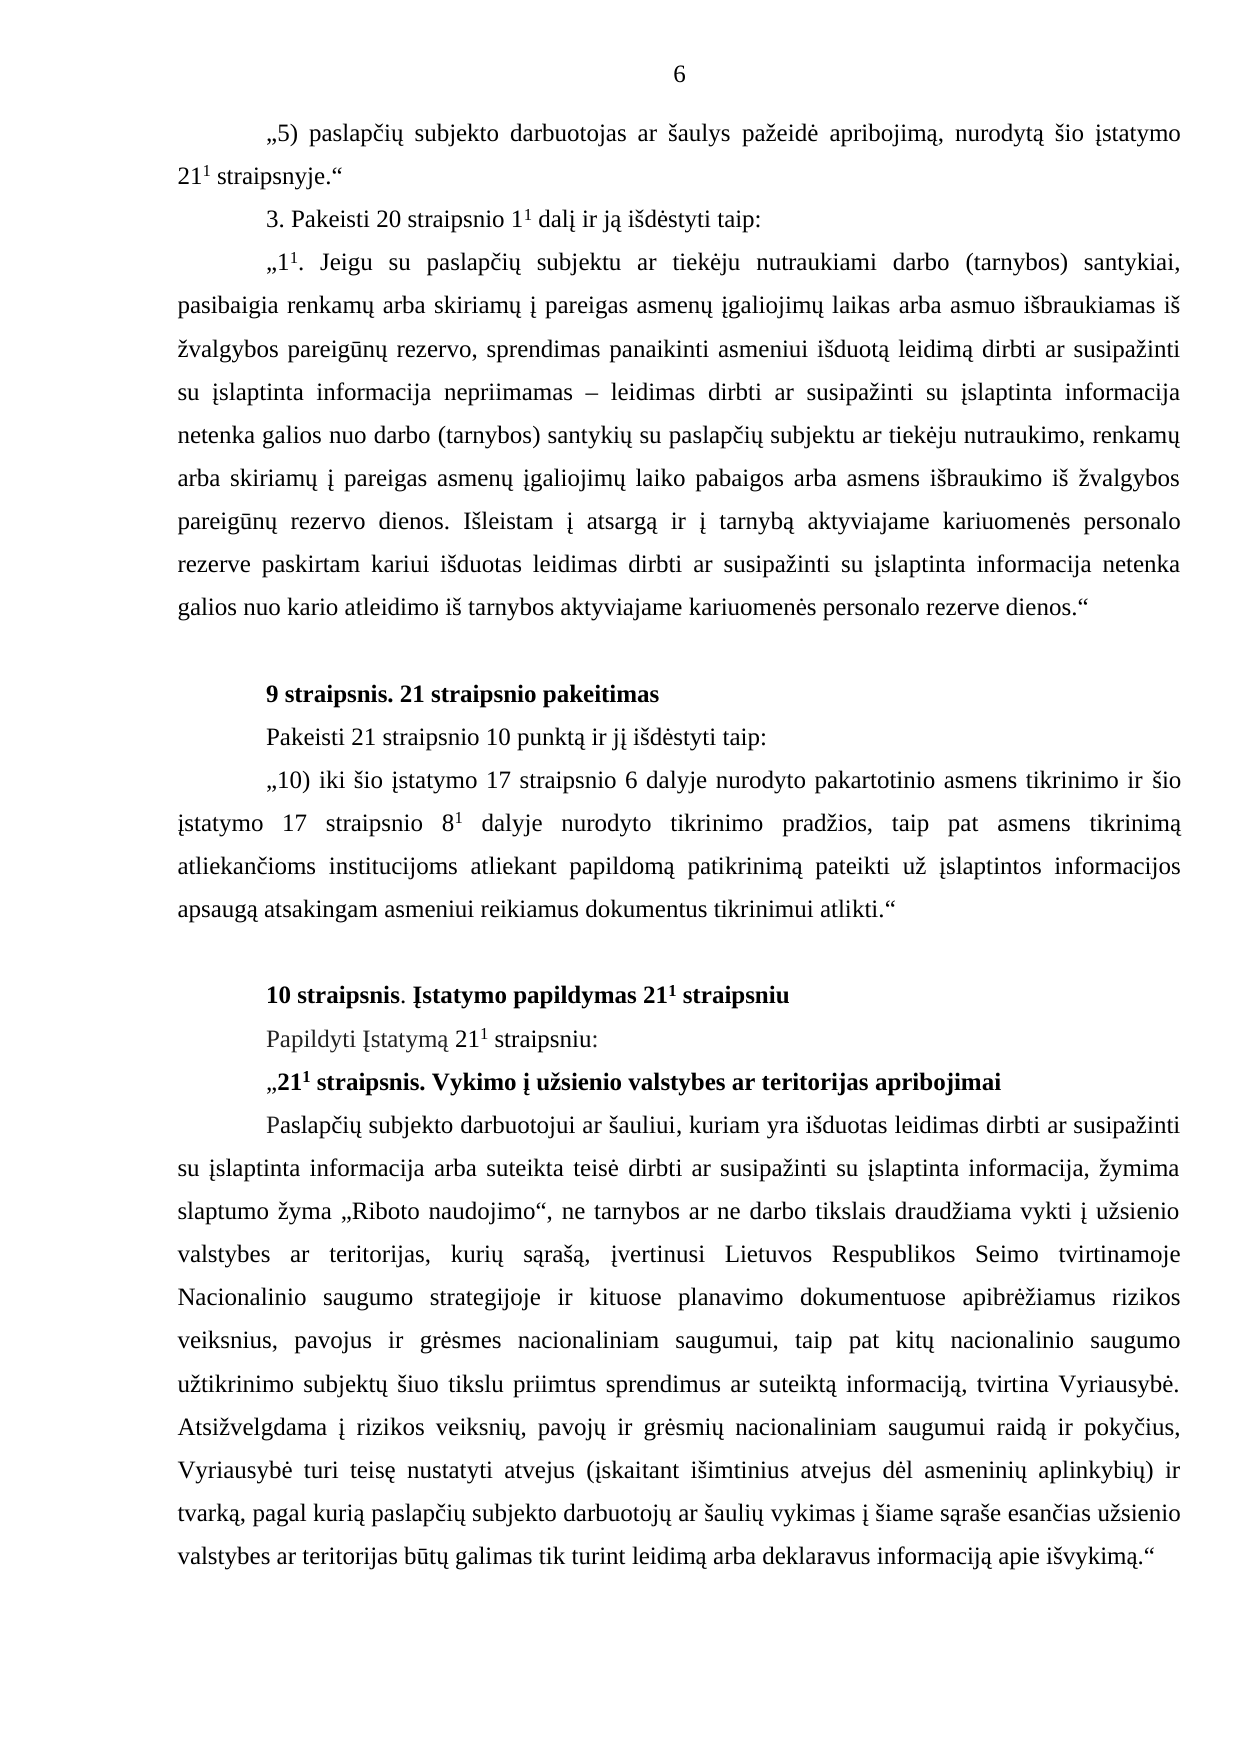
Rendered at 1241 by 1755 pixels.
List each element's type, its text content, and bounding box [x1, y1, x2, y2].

text 9 straipsnis. 21 straipsnio pakeitimas [177, 679, 1181, 707]
text „11. Jeigu su paslapčių subjektu ar tiekėju nutraukiami darbo (tarnybos) santykiai, pasibaigia renkamų arba skiriamų į pareigas asmenų įgaliojimų laikas arba asmuo išbraukiamas iš žvalgybos pareigūnų rezervo, sprendimas panaikinti asmeniui išduotą leidimą dirbti ar susipažinti su įslaptinta informacija nepriimamas – leidimas dirbti ar susipažinti su įslaptinta informacija netenka galios nuo darbo (tarnybos) santykių su paslapčių subjektu ar tiekėju nutraukimo, renkamų arba skiriamų į pareigas asmenų įgaliojimų laiko pabaigos arba asmens išbraukimo iš žvalgybos pareigūnų rezervo dienos. Išleistam į atsargą ir į tarnybą aktyviajame kariuomenės personalo rezerve paskirtam kariui išduotas leidimas dirbti ar susipažinti su įslaptinta informacija netenka galios nuo kario atleidimo iš tarnybos aktyviajame kariuomenės personalo rezerve dienos.“ [177, 247, 1181, 621]
text „10) iki šio įstatymo 17 straipsnio 6 dalyje nurodyto pakartotinio asmens tikrinimo ir šio įstatymo 17 straipsnio 81 dalyje nurodyto tikrinimo pradžios, taip pat asmens tikrinimą atliekančioms institucijoms atliekant papildomą patikrinimą pateikti už įslaptintos informacijos apsaugą atsakingam asmeniui reikiamus dokumentus tikrinimui atlikti.“ [177, 765, 1181, 923]
text „211 straipsnis. Vykimo į užsienio valstybes ar teritorijas apribojimai [177, 1067, 1181, 1096]
text 10 straipsnis. Įstatymo papildymas 211 straipsniu [177, 981, 1181, 1009]
text „5) paslapčių subjekto darbuotojas ar šaulys pažeidė apribojimą, nurodytą šio įstatymo 211 straipsnyje.“ [177, 118, 1181, 190]
text Paslapčių subjekto darbuotojui ar šauliui, kuriam yra išduotas leidimas dirbti ar susipažinti su įslaptinta informacija arba suteikta teisė dirbti ar susipažinti su įslaptinta informacija, žymima slaptumo žyma „Riboto naudojimo“, ne tarnybos ar ne darbo tikslais draudžiama vykti į užsienio valstybes ar teritorijas, kurių sąrašą, įvertinusi Lietuvos Respublikos Seimo tvirtinamoje Nacionalinio saugumo strategijoje ir kituose planavimo dokumentuose apibrėžiamus rizikos veiksnius, pavojus ir grėsmes nacionaliniam saugumui, taip pat kitų nacionalinio saugumo užtikrinimo subjektų šiuo tikslu priimtus sprendimus ar suteiktą informaciją, tvirtina Vyriausybė. Atsižvelgdama į rizikos veiksnių, pavojų ir grėsmių nacionaliniam saugumui raidą ir pokyčius, Vyriausybė turi teisę nustatyti atvejus (įskaitant išimtinius atvejus dėl asmeninių aplinkybių) ir tvarką, pagal kurią paslapčių subjekto darbuotojų ar šaulių vykimas į šiame sąraše esančias užsienio valstybes ar teritorijas būtų galimas tik turint leidimą arba deklaravus informaciją apie išvykimą.“ [177, 1110, 1181, 1570]
text Pakeisti 21 straipsnio 10 punktą ir jį išdėstyti taip: [177, 722, 1181, 751]
text 3. Pakeisti 20 straipsnio 11 dalį ir ją išdėstyti taip: [177, 204, 1181, 233]
text Papildyti Įstatymą 211 straipsniu: [177, 1024, 1181, 1052]
